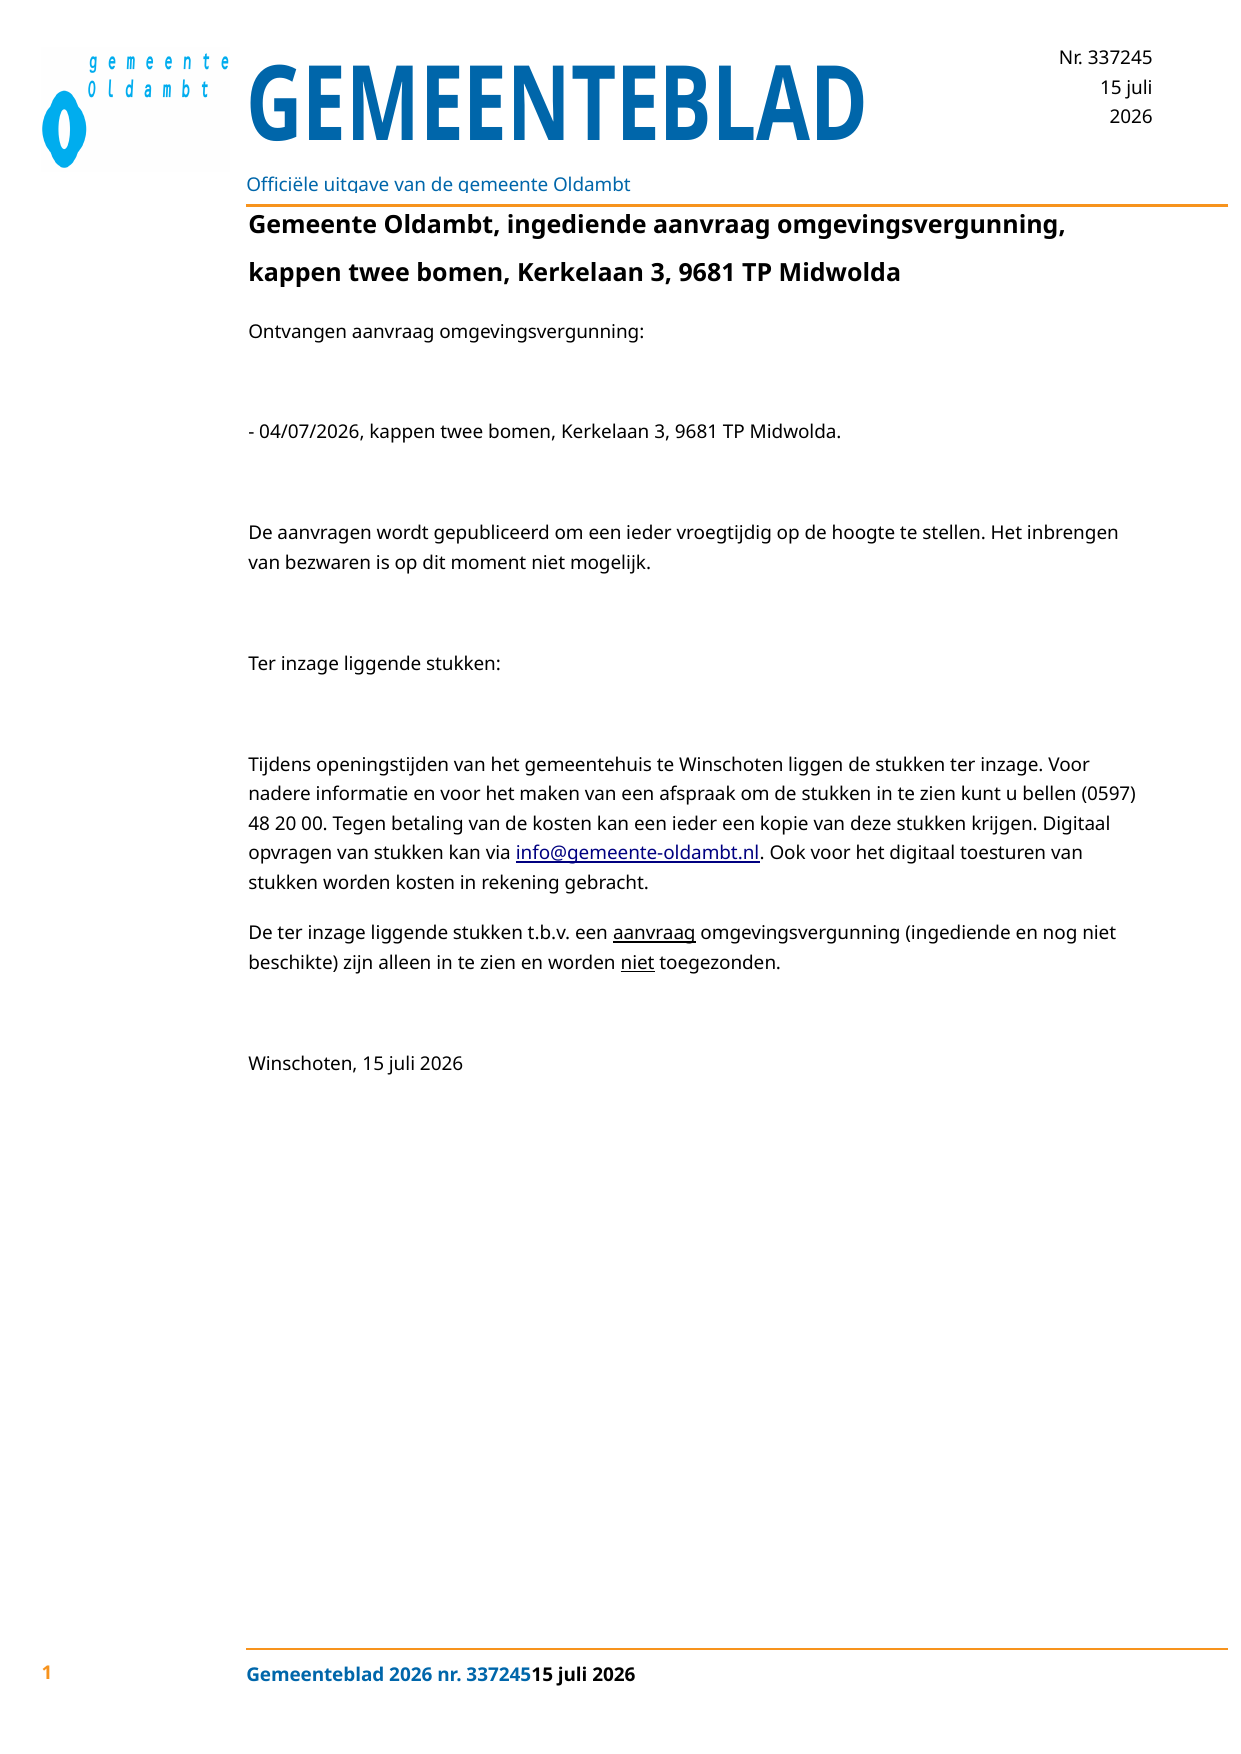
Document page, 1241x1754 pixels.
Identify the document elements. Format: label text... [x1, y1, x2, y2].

text - 04/07/2026, kappen twee bomen, Kerkelaan 3, 9681 TP Midwolda. [248, 419, 1152, 444]
text Ter inzage liggende stukken: [248, 650, 1152, 676]
text Tijdens openingstijden van het gemeentehuis te Winschoten liggen de stukken ter inzage. Voor nadere informatie en voor het maken van een afspraak om de stukken in te zien kunt u bellen (0597) 48 20 00. Tegen betaling van de kosten kan een ieder een kopie van deze stukken krijgen. Digitaal opvragen van stukken kan via info@gemeente-oldambt.nl. Ook voor het digitaal toesturen van stukken worden kosten in rekening gebracht. [248, 751, 1152, 895]
text Winschoten, 15 juli 2026 [248, 1050, 1152, 1076]
text De ter inzage liggende stukken t.b.v. een aanvraag omgevingsvergunning (ingediende en nog niet beschikte) zijn alleen in te zien en worden niet toegezonden. [248, 919, 1152, 975]
text Ontvangen aanvraag omgevingsvergunning: [248, 318, 1152, 344]
text De aanvragen wordt gepubliceerd om een ieder vroegtijdig op de hoogte te stellen. Het inbrengen van bezwaren is op dit moment niet mogelijk. [248, 519, 1152, 575]
text Gemeente Oldambt, ingediende aanvraag omgevingsvergunning, kappen twee bomen, Kerkelaan 3, 9681 TP Midwolda [248, 207, 1152, 288]
picture [41, 47, 231, 172]
